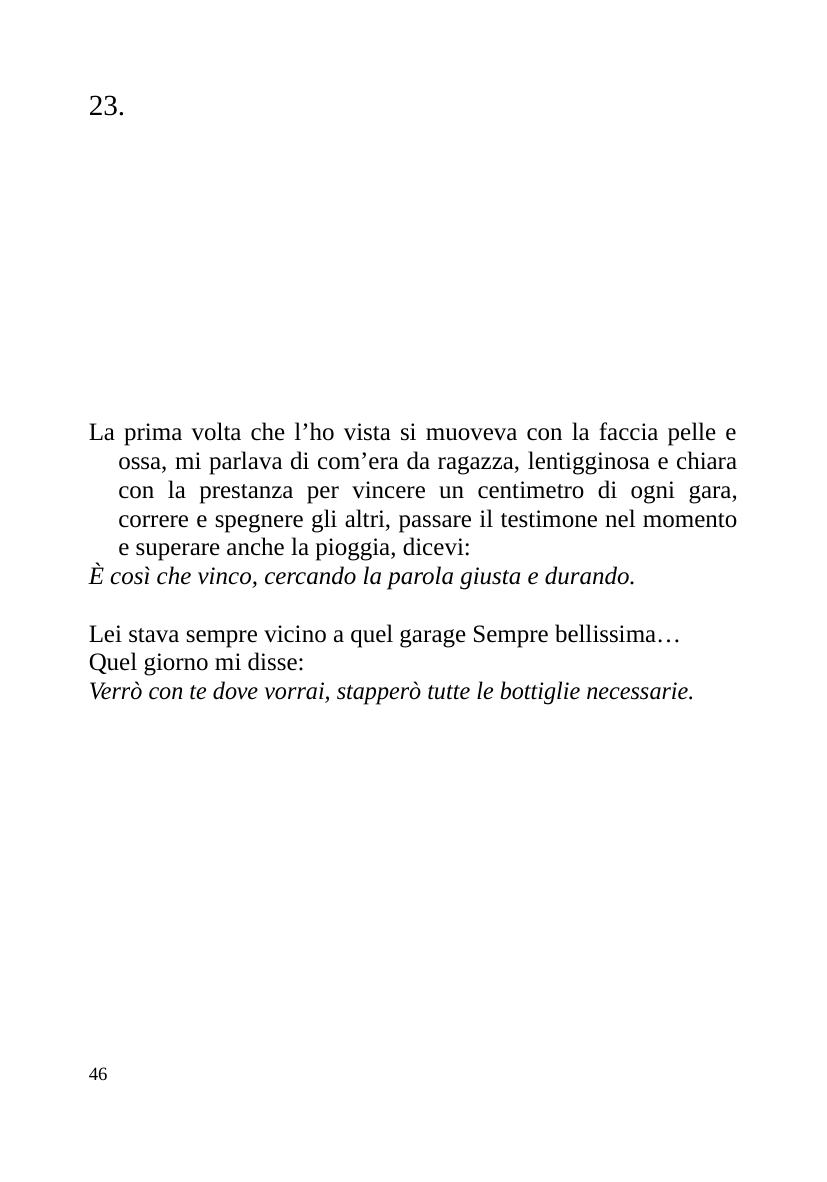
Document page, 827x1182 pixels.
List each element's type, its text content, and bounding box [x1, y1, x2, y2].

text È così che vinco, cercando la parola giusta e durando. [88, 561, 738, 590]
text Quel giorno mi disse: [88, 647, 738, 676]
text Verrò con te dove vorrai, stapperò tutte le bottiglie necessarie. [88, 676, 738, 705]
text Lei stava sempre vicino a quel garage Sempre bellissima… [88, 619, 738, 647]
text La prima volta che l’ho vista si muoveva con la faccia pelle e ossa, mi parlava di com’era da ragazza, lentigginosa e chiara con la prestanza per vincere un centimetro di ogni gara, correre e spegnere gli altri, passare il testimone nel momento e superare anche la pioggia, dicevi: [88, 417, 738, 561]
subtitle 23. [88, 88, 738, 122]
